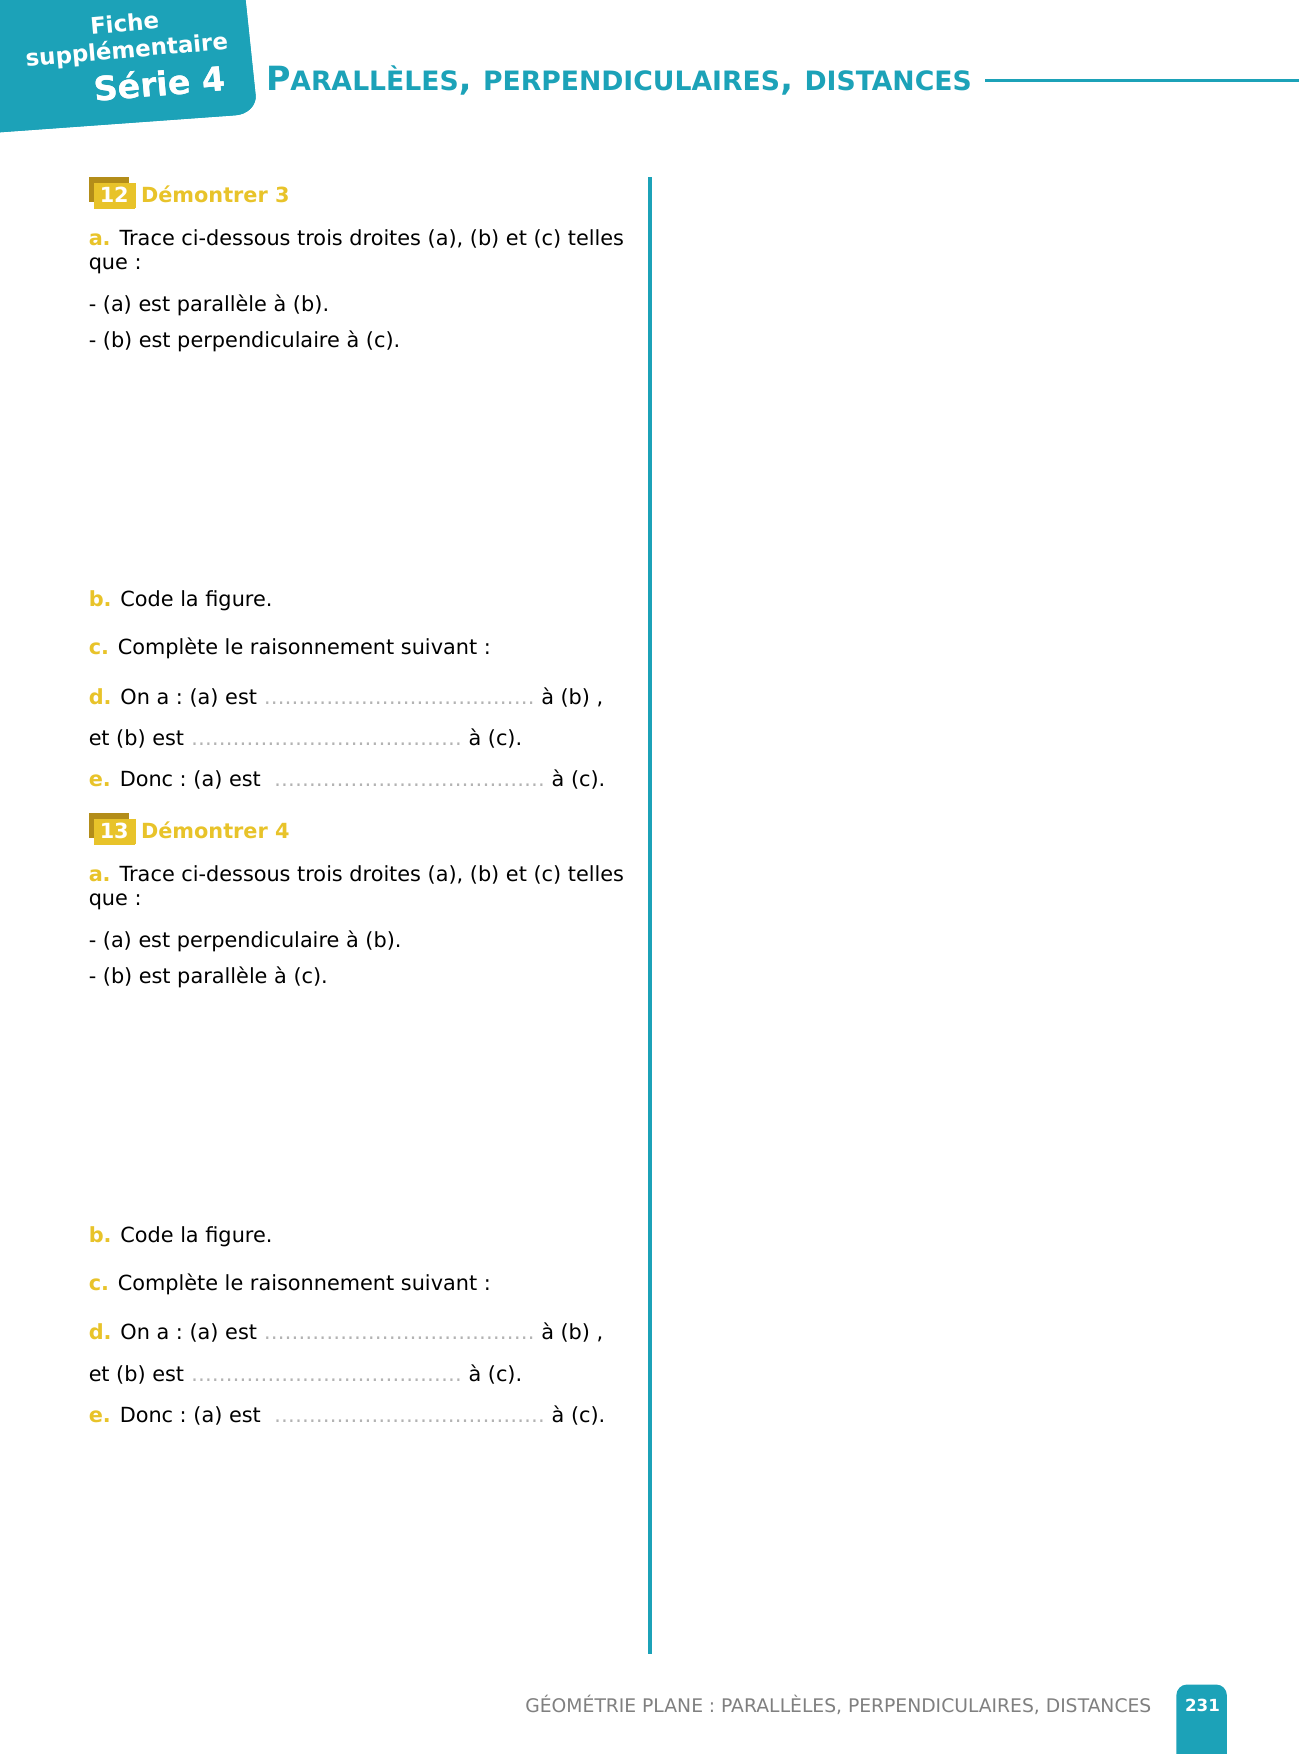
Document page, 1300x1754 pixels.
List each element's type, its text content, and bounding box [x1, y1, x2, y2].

list Trace ci-dessous trois droites (a), (b) et (c) telles que : [88, 862, 629, 910]
subtitle Démontrer 3 [129, 177, 629, 208]
list Complète le raisonnement suivant : [88, 635, 629, 659]
list Donc : (a) est ………………………………… à (c). [88, 754, 629, 795]
subtitle - (a) est perpendiculaire à (b). [88, 928, 623, 952]
subtitle - (b) est parallèle à (c). [88, 964, 623, 988]
list Trace ci-dessous trois droites (a), (b) et (c) telles que : [88, 226, 629, 274]
list Donc : (a) est ………………………………… à (c). [88, 1389, 629, 1431]
list On a : (a) est ………………………………… à (b) , et (b) est ………………………………… à (c). [88, 1307, 629, 1389]
subtitle - (b) est perpendiculaire à (c). [88, 328, 623, 353]
list Code la figure. [88, 1223, 629, 1247]
subtitle Démontrer 4 [129, 813, 629, 844]
list On a : (a) est ………………………………… à (b) , et (b) est ………………………………… à (c). [88, 671, 629, 754]
list Code la figure. [88, 587, 629, 611]
subtitle - (a) est parallèle à (b). [88, 292, 623, 316]
list Complète le raisonnement suivant : [88, 1271, 629, 1295]
